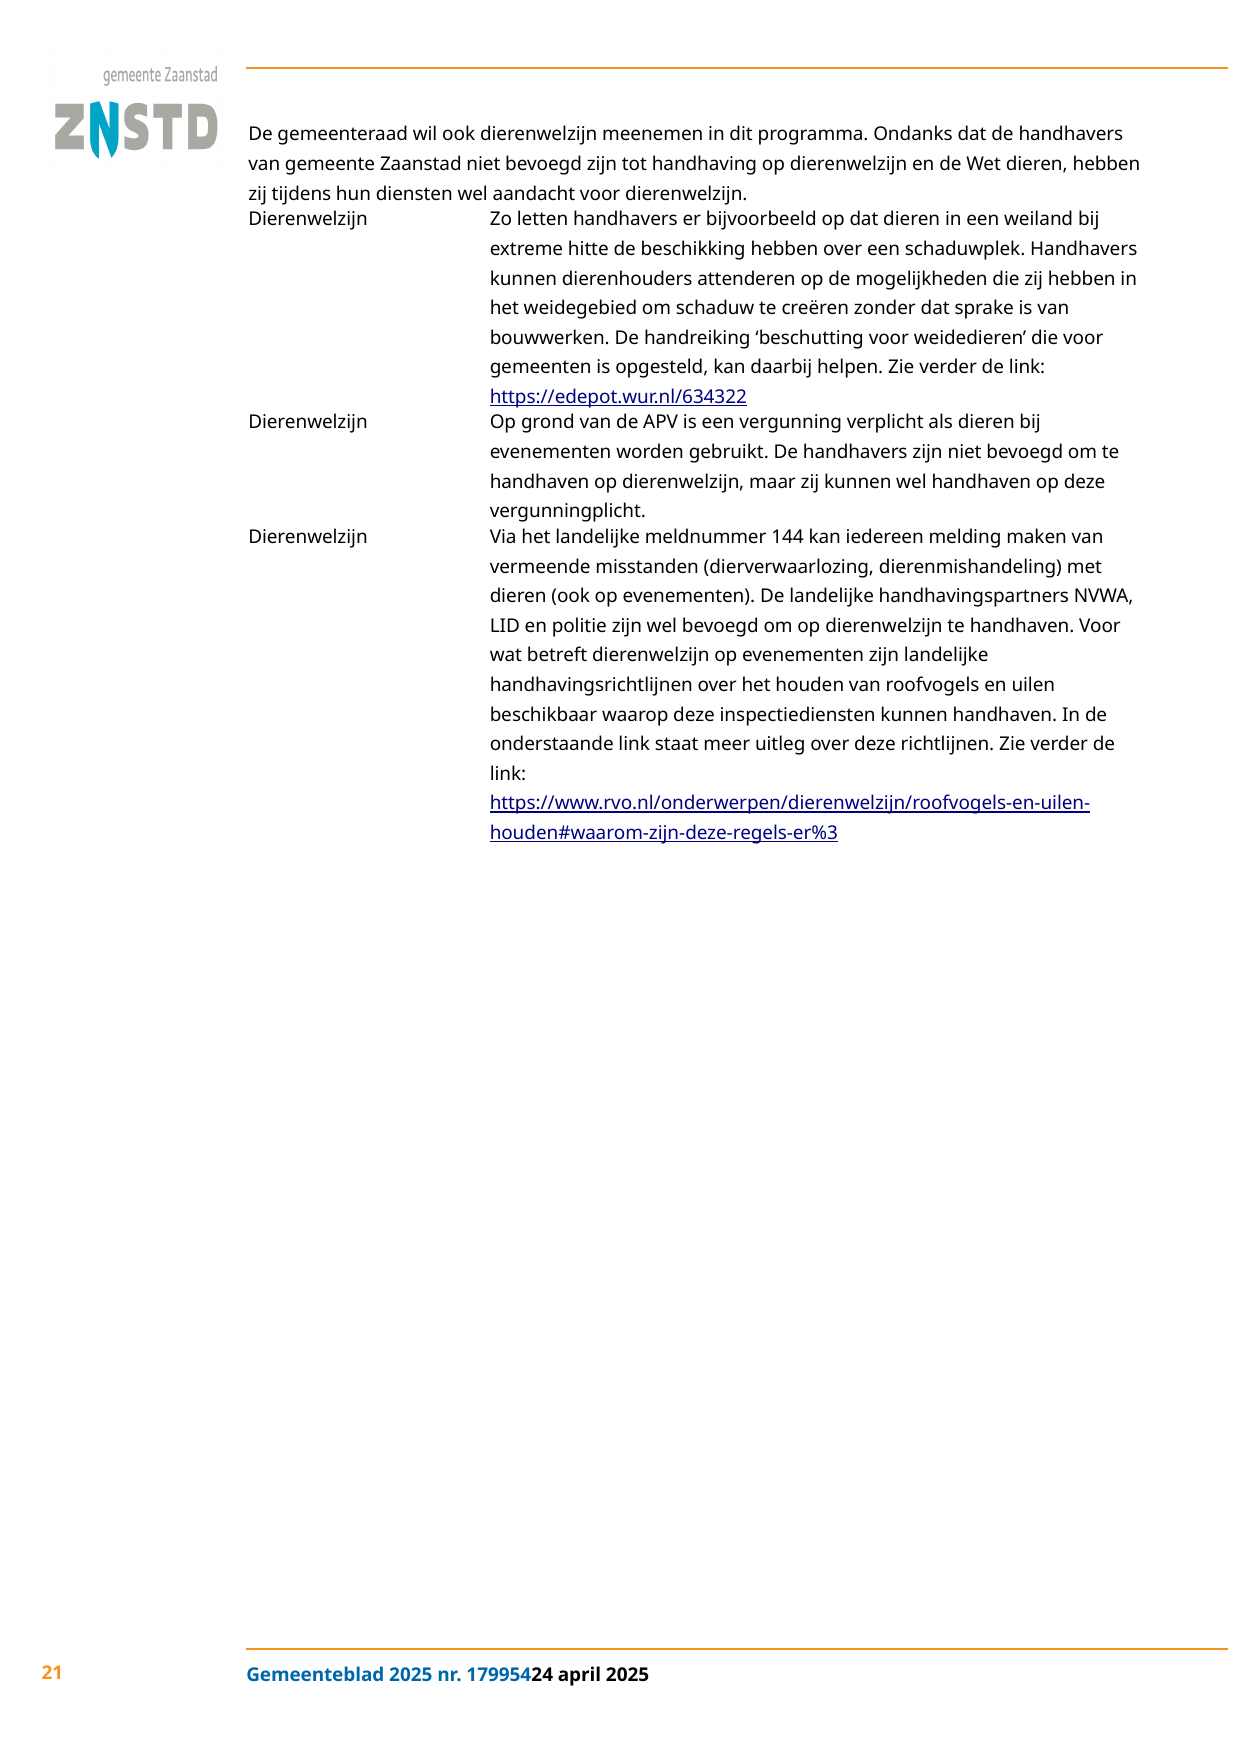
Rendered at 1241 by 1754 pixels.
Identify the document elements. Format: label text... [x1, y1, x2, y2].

table_cell Zo letten handhavers er bijvoorbeeld op dat dieren in een weiland bij extreme hitte de beschikking hebben over een schaduwplek. Handhavers kunnen dierenhouders attenderen op de mogelijkheden die zij hebben in het weidegebied om schaduw te creëren zonder dat sprake is van bouwwerken. De handreiking ‘beschutting voor weidedieren’ die voor gemeenten is opgesteld, kan daarbij helpen. Zie verder de link: https://edepot.wur.nl/634322 [490, 206, 1152, 409]
table_cell Dierenwelzijn [248, 409, 489, 523]
table_cell Dierenwelzijn [248, 206, 489, 409]
table_cell De gemeenteraad wil ook dierenwelzijn meenemen in dit programma. Ondanks dat de handhavers van gemeente Zaanstad niet bevoegd zijn tot handhaving op dierenwelzijn en de Wet dieren, hebben zij tijdens hun diensten wel aandacht voor dierenwelzijn. [248, 121, 1152, 206]
table_cell Op grond van de APV is een vergunning verplicht als dieren bij evenementen worden gebruikt. De handhavers zijn niet bevoegd om te handhaven op dierenwelzijn, maar zij kunnen wel handhaven op deze vergunningplicht. [490, 409, 1152, 523]
table_cell Via het landelijke meldnummer 144 kan iedereen melding maken van vermeende misstanden (dierverwaarlozing, dierenmishandeling) met dieren (ook op evenementen). De landelijke handhavingspartners NVWA, LID en politie zijn wel bevoegd om op dierenwelzijn te handhaven. Voor wat betreft dierenwelzijn op evenementen zijn landelijke handhavingsrichtlijnen over het houden van roofvogels en uilen beschikbaar waarop deze inspectiediensten kunnen handhaven. In de onderstaande link staat meer uitleg over deze richtlijnen. Zie verder de link: https://www.rvo.nl/onderwerpen/dierenwelzijn/roofvogels-en-uilen-houden#waarom-zijn-deze-regels-er%3 [490, 523, 1152, 845]
picture [41, 47, 231, 172]
table_cell Dierenwelzijn [248, 523, 489, 845]
table_header [248, 95, 1152, 121]
